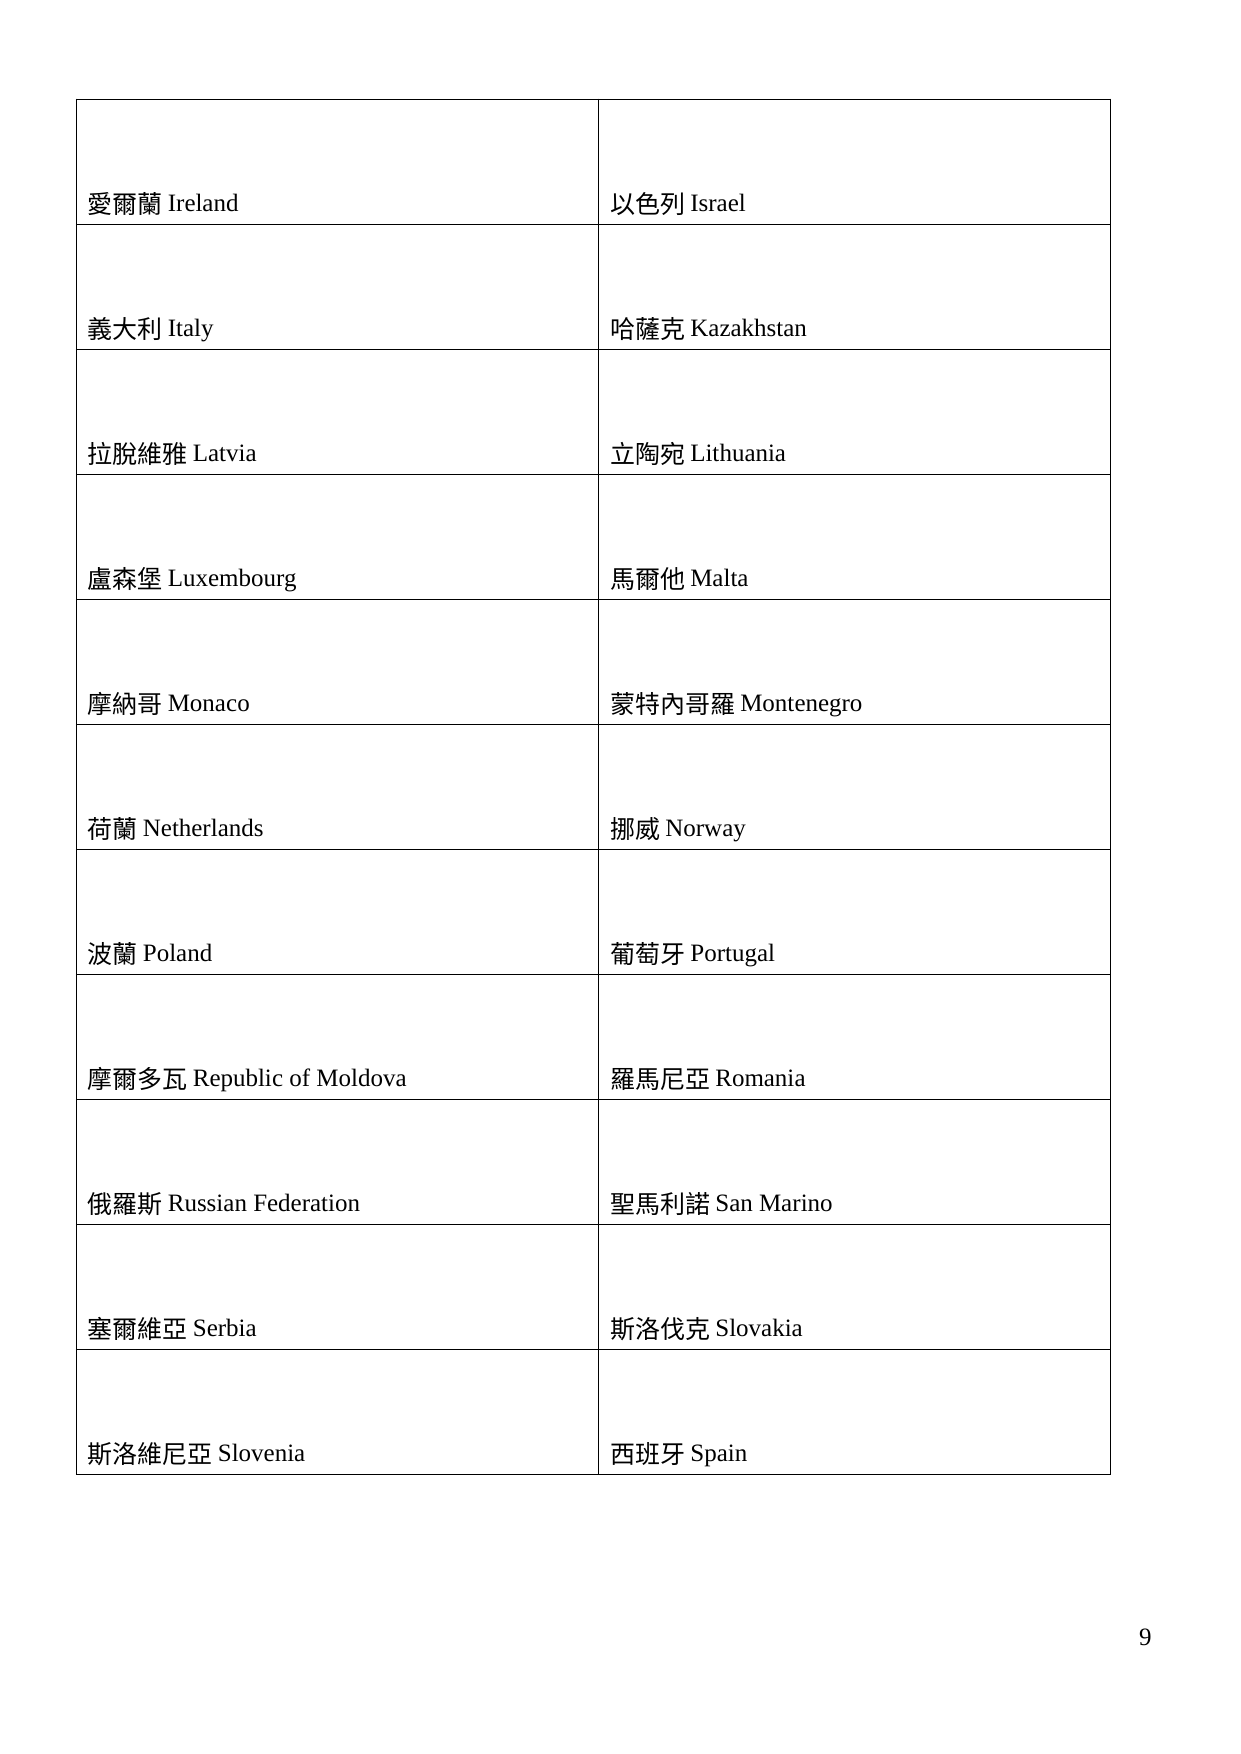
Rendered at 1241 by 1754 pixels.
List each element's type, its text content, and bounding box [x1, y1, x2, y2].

table_cell 挪威Norway [599, 725, 1110, 848]
table_cell 義大利Italy [77, 225, 598, 348]
table_cell 羅馬尼亞Romania [599, 975, 1110, 1098]
table_cell 愛爾蘭Ireland [77, 100, 598, 223]
table_cell 以色列Israel [599, 100, 1110, 223]
table_cell 馬爾他Malta [599, 475, 1110, 598]
table_cell 拉脫維雅Latvia [77, 350, 598, 473]
table_cell 盧森堡Luxembourg [77, 475, 598, 598]
table_cell 葡萄牙Portugal [599, 850, 1110, 973]
table_cell 立陶宛Lithuania [599, 350, 1110, 473]
table_cell 俄羅斯Russian Federation [77, 1100, 598, 1223]
table_cell 西班牙Spain [599, 1350, 1110, 1473]
table_cell 荷蘭Netherlands [77, 725, 598, 848]
table_cell 聖馬利諾San Marino [599, 1100, 1110, 1223]
table_cell 斯洛維尼亞Slovenia [77, 1350, 598, 1473]
table_cell 波蘭Poland [77, 850, 598, 973]
table_cell 塞爾維亞Serbia [77, 1225, 598, 1348]
table_cell 斯洛伐克Slovakia [599, 1225, 1110, 1348]
table_cell 哈薩克Kazakhstan [599, 225, 1110, 348]
table_cell 蒙特內哥羅Montenegro [599, 600, 1110, 723]
table_cell 摩爾多瓦Republic of Moldova [77, 975, 598, 1098]
table_cell 摩納哥Monaco [77, 600, 598, 723]
